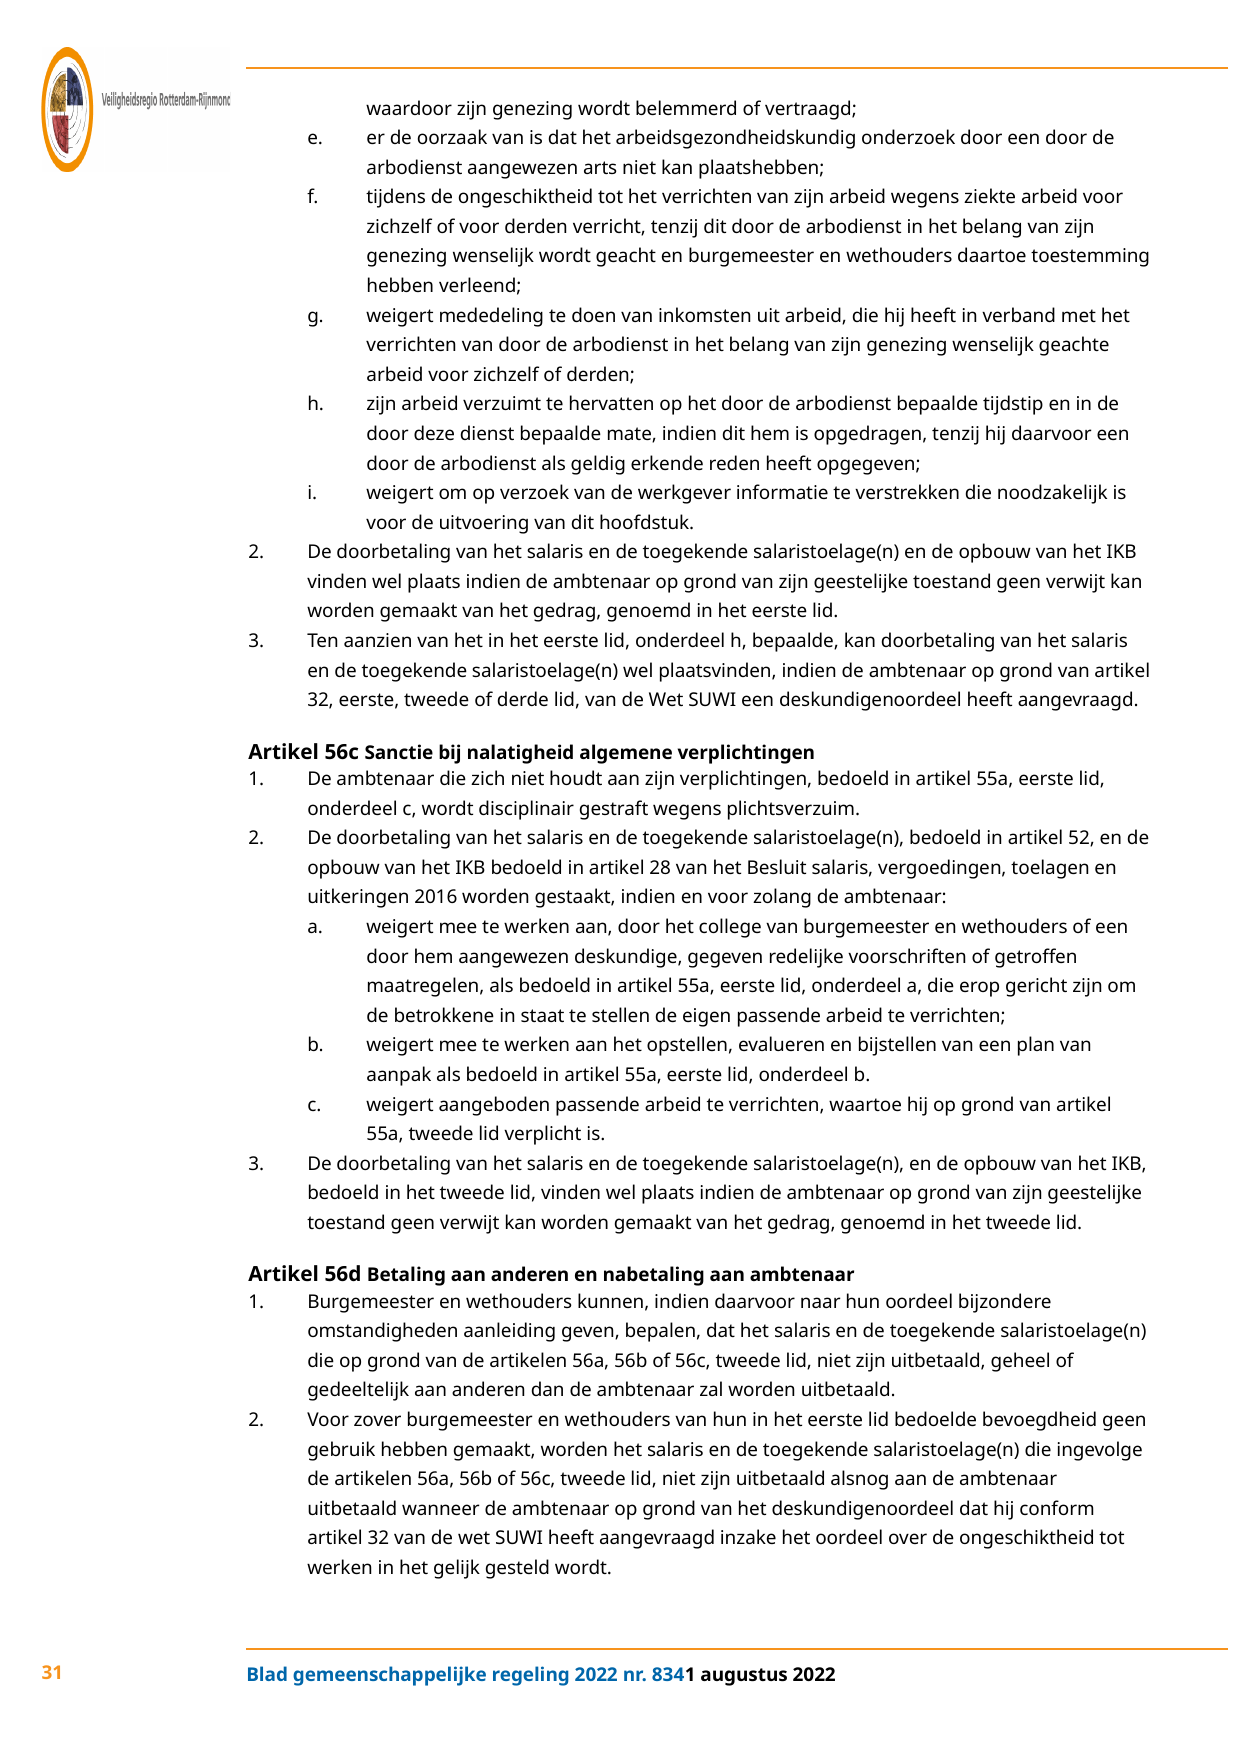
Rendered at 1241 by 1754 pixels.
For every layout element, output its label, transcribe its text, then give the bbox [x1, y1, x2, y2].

list De doorbetaling van het salaris en de toegekende salaristoelage(n) en de opbouw van het IKB vinden wel plaats indien de ambtenaar op grond van zijn geestelijke toestand geen verwijt kan worden gemaakt van het gedrag, genoemd in het eerste lid. [248, 538, 1152, 623]
list weigert mededeling te doen van inkomsten uit arbeid, die hij heeft in verband met het verrichten van door de arbodienst in het belang van zijn genezing wenselijk geachte arbeid voor zichzelf of derden; [307, 302, 1152, 387]
text Artikel 56c Sanctie bij nalatigheid algemene verplichtingen [248, 737, 1152, 765]
list weigert om op verzoek van de werkgever informatie te verstrekken die noodzakelijk is voor de uitvoering van dit hoofdstuk. [307, 479, 1152, 535]
list Burgemeester en wethouders kunnen, indien daarvoor naar hun oordeel bijzondere omstandigheden aanleiding geven, bepalen, dat het salaris en de toegekende salaristoelage(n) die op grond van de artikelen 56a, 56b of 56c, tweede lid, niet zijn uitbetaald, geheel of gedeeltelijk aan anderen dan de ambtenaar zal worden uitbetaald. [248, 1288, 1152, 1402]
list waardoor zijn genezing wordt belemmerd of vertraagd; [307, 95, 1152, 121]
list zijn arbeid verzuimt te hervatten op het door de arbodienst bepaalde tijdstip en in de door deze dienst bepaalde mate, indien dit hem is opgedragen, tenzij hij daarvoor een door de arbodienst als geldig erkende reden heeft opgegeven; [307, 391, 1152, 476]
list weigert aangeboden passende arbeid te verrichten, waartoe hij op grond van artikel 55a, tweede lid verplicht is. [307, 1091, 1152, 1146]
text Artikel 56d Betaling aan anderen en nabetaling aan ambtenaar [248, 1259, 1152, 1288]
picture [41, 47, 231, 172]
list weigert mee te werken aan, door het college van burgemeester en wethouders of een door hem aangewezen deskundige, gegeven redelijke voorschriften of getroffen maatregelen, als bedoeld in artikel 55a, eerste lid, onderdeel a, die erop gericht zijn om de betrokkene in staat te stellen de eigen passende arbeid te verrichten; [307, 913, 1152, 1028]
list er de oorzaak van is dat het arbeidsgezondheidskundig onderzoek door een door de arbodienst aangewezen arts niet kan plaatshebben; [307, 124, 1152, 180]
list De doorbetaling van het salaris en de toegekende salaristoelage(n), en de opbouw van het IKB, bedoeld in het tweede lid, vinden wel plaats indien de ambtenaar op grond van zijn geestelijke toestand geen verwijt kan worden gemaakt van het gedrag, genoemd in het tweede lid. [248, 1150, 1152, 1235]
list Ten aanzien van het in het eerste lid, onderdeel h, bepaalde, kan doorbetaling van het salaris en de toegekende salaristoelage(n) wel plaatsvinden, indien de ambtenaar op grond van artikel 32, eerste, tweede of derde lid, van de Wet SUWI een deskundigenoordeel heeft aangevraagd. [248, 627, 1152, 712]
list De ambtenaar die zich niet houdt aan zijn verplichtingen, bedoeld in artikel 55a, eerste lid, onderdeel c, wordt disciplinair gestraft wegens plichtsverzuim. [248, 765, 1152, 821]
list tijdens de ongeschiktheid tot het verrichten van zijn arbeid wegens ziekte arbeid voor zichzelf of voor derden verricht, tenzij dit door de arbodienst in het belang van zijn genezing wenselijk wordt geacht en burgemeester en wethouders daartoe toestemming hebben verleend; [307, 183, 1152, 298]
list De doorbetaling van het salaris en de toegekende salaristoelage(n), bedoeld in artikel 52, en de opbouw van het IKB bedoeld in artikel 28 van het Besluit salaris, vergoedingen, toelagen en uitkeringen 2016 worden gestaakt, indien en voor zolang de ambtenaar: [248, 824, 1152, 909]
list weigert mee te werken aan het opstellen, evalueren en bijstellen van een plan van aanpak als bedoeld in artikel 55a, eerste lid, onderdeel b. [307, 1032, 1152, 1087]
list Voor zover burgemeester en wethouders van hun in het eerste lid bedoelde bevoegdheid geen gebruik hebben gemaakt, worden het salaris en de toegekende salaristoelage(n) die ingevolge de artikelen 56a, 56b of 56c, tweede lid, niet zijn uitbetaald alsnog aan de ambtenaar uitbetaald wanneer de ambtenaar op grond van het deskundigenoordeel dat hij conform artikel 32 van de wet SUWI heeft aangevraagd inzake het oordeel over de ongeschiktheid tot werken in het gelijk gesteld wordt. [248, 1406, 1152, 1580]
